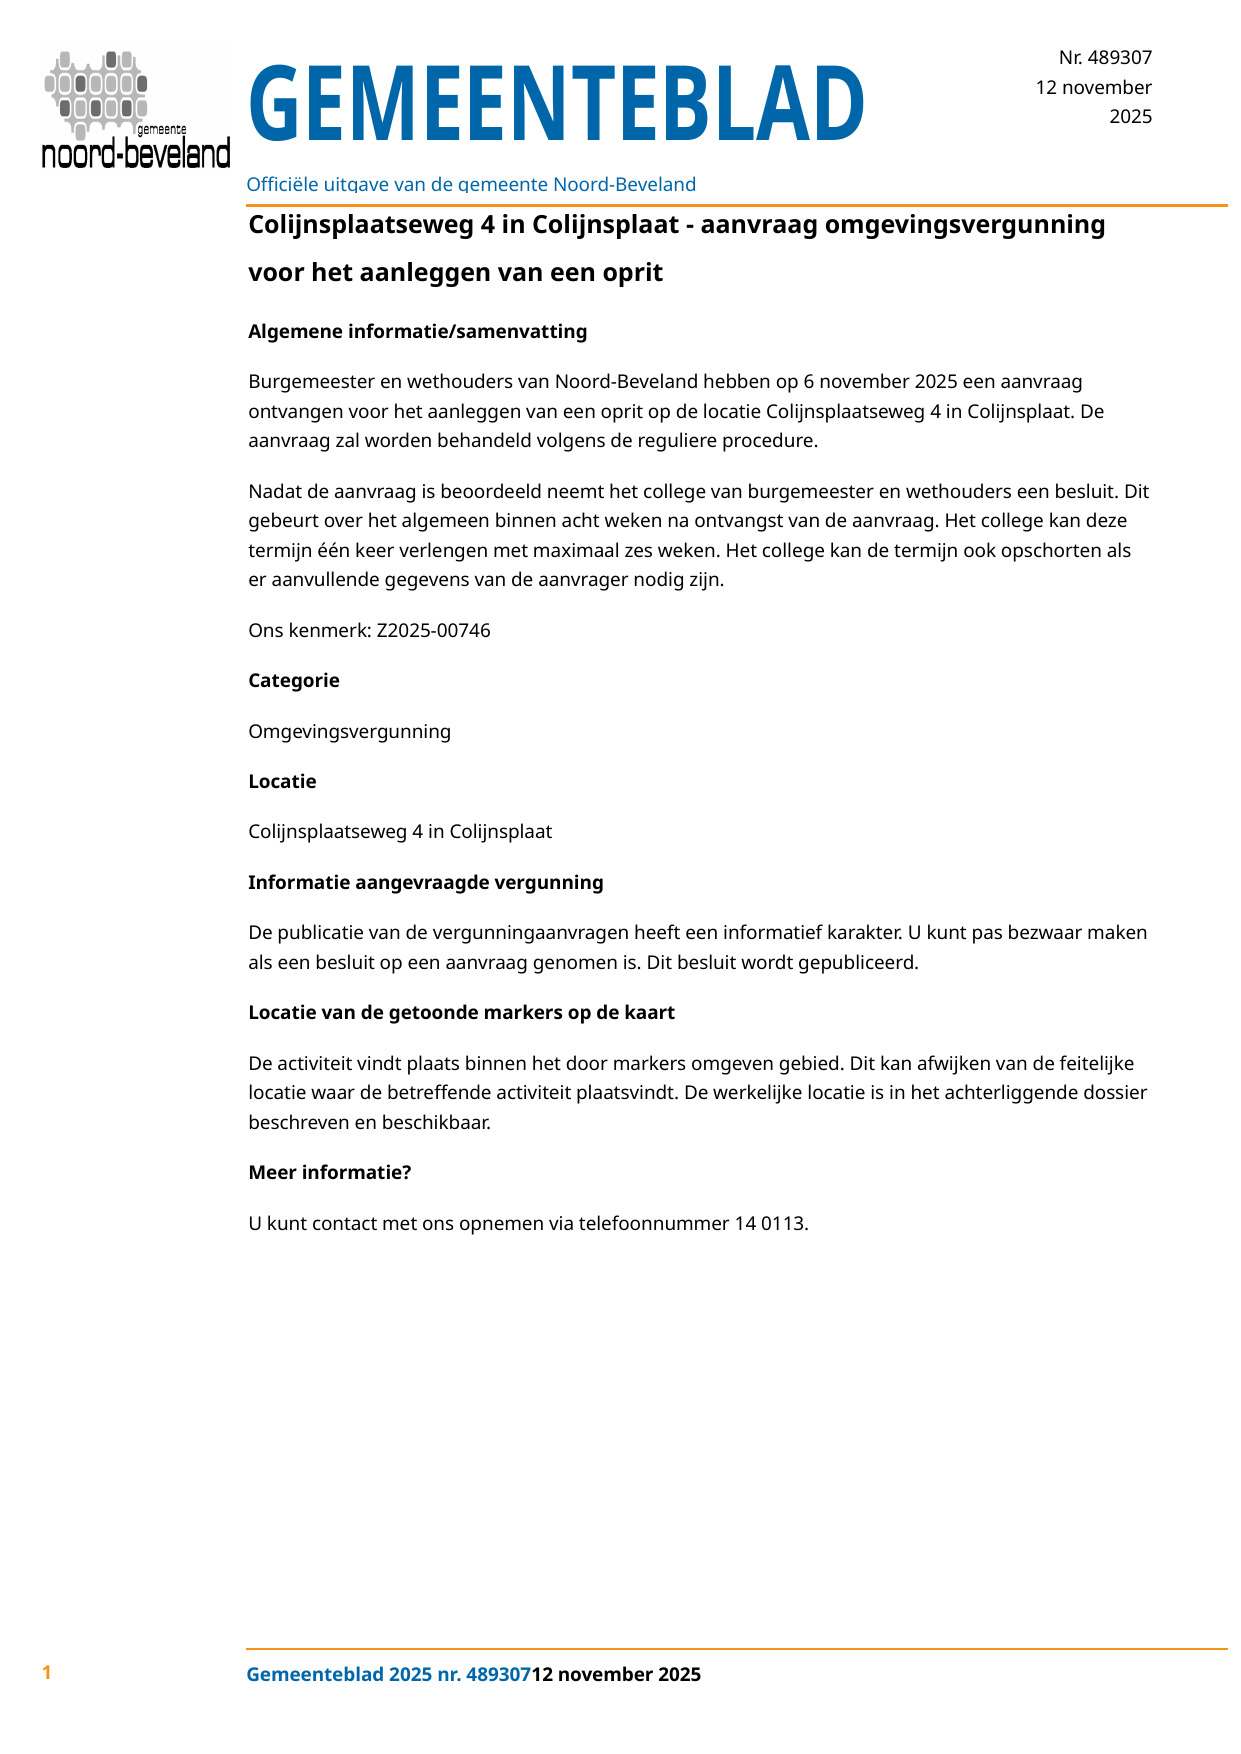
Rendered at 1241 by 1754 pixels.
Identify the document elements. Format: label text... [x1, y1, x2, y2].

text Ons kenmerk: Z2025-00746 [248, 617, 1152, 643]
text Omgevingsvergunning [248, 718, 1152, 744]
text Categorie [248, 667, 1152, 693]
text Locatie [248, 768, 1152, 794]
text Informatie aangevraagde vergunning [248, 869, 1152, 895]
text De activiteit vindt plaats binnen het door markers omgeven gebied. Dit kan afwijken van de feitelijke locatie waar de betreffende activiteit plaatsvindt. De werkelijke locatie is in het achterliggende dossier beschreven en beschikbaar. [248, 1050, 1152, 1135]
text Locatie van de getoonde markers op de kaart [248, 999, 1152, 1025]
text Nadat de aanvraag is beoordeeld neemt het college van burgemeester en wethouders een besluit. Dit gebeurt over het algemeen binnen acht weken na ontvangst van de aanvraag. Het college kan deze termijn één keer verlengen met maximaal zes weken. Het college kan de termijn ook opschorten als er aanvullende gegevens van de aanvrager nodig zijn. [248, 478, 1152, 592]
picture [41, 47, 231, 172]
text Colijnsplaatseweg 4 in Colijnsplaat - aanvraag omgevingsvergunning voor het aanleggen van een oprit [248, 207, 1152, 288]
text Colijnsplaatseweg 4 in Colijnsplaat [248, 819, 1152, 844]
text De publicatie van de vergunningaanvragen heeft een informatief karakter. U kunt pas bezwaar maken als een besluit op een aanvraag genomen is. Dit besluit wordt gepubliceerd. [248, 919, 1152, 975]
text Algemene informatie/samenvatting [248, 318, 1152, 344]
text U kunt contact met ons opnemen via telefoonnummer 14 0113. [248, 1210, 1152, 1236]
text Burgemeester en wethouders van Noord-Beveland hebben op 6 november 2025 een aanvraag ontvangen voor het aanleggen van een oprit op de locatie Colijnsplaatseweg 4 in Colijnsplaat. De aanvraag zal worden behandeld volgens de reguliere procedure. [248, 368, 1152, 453]
text Meer informatie? [248, 1159, 1152, 1185]
